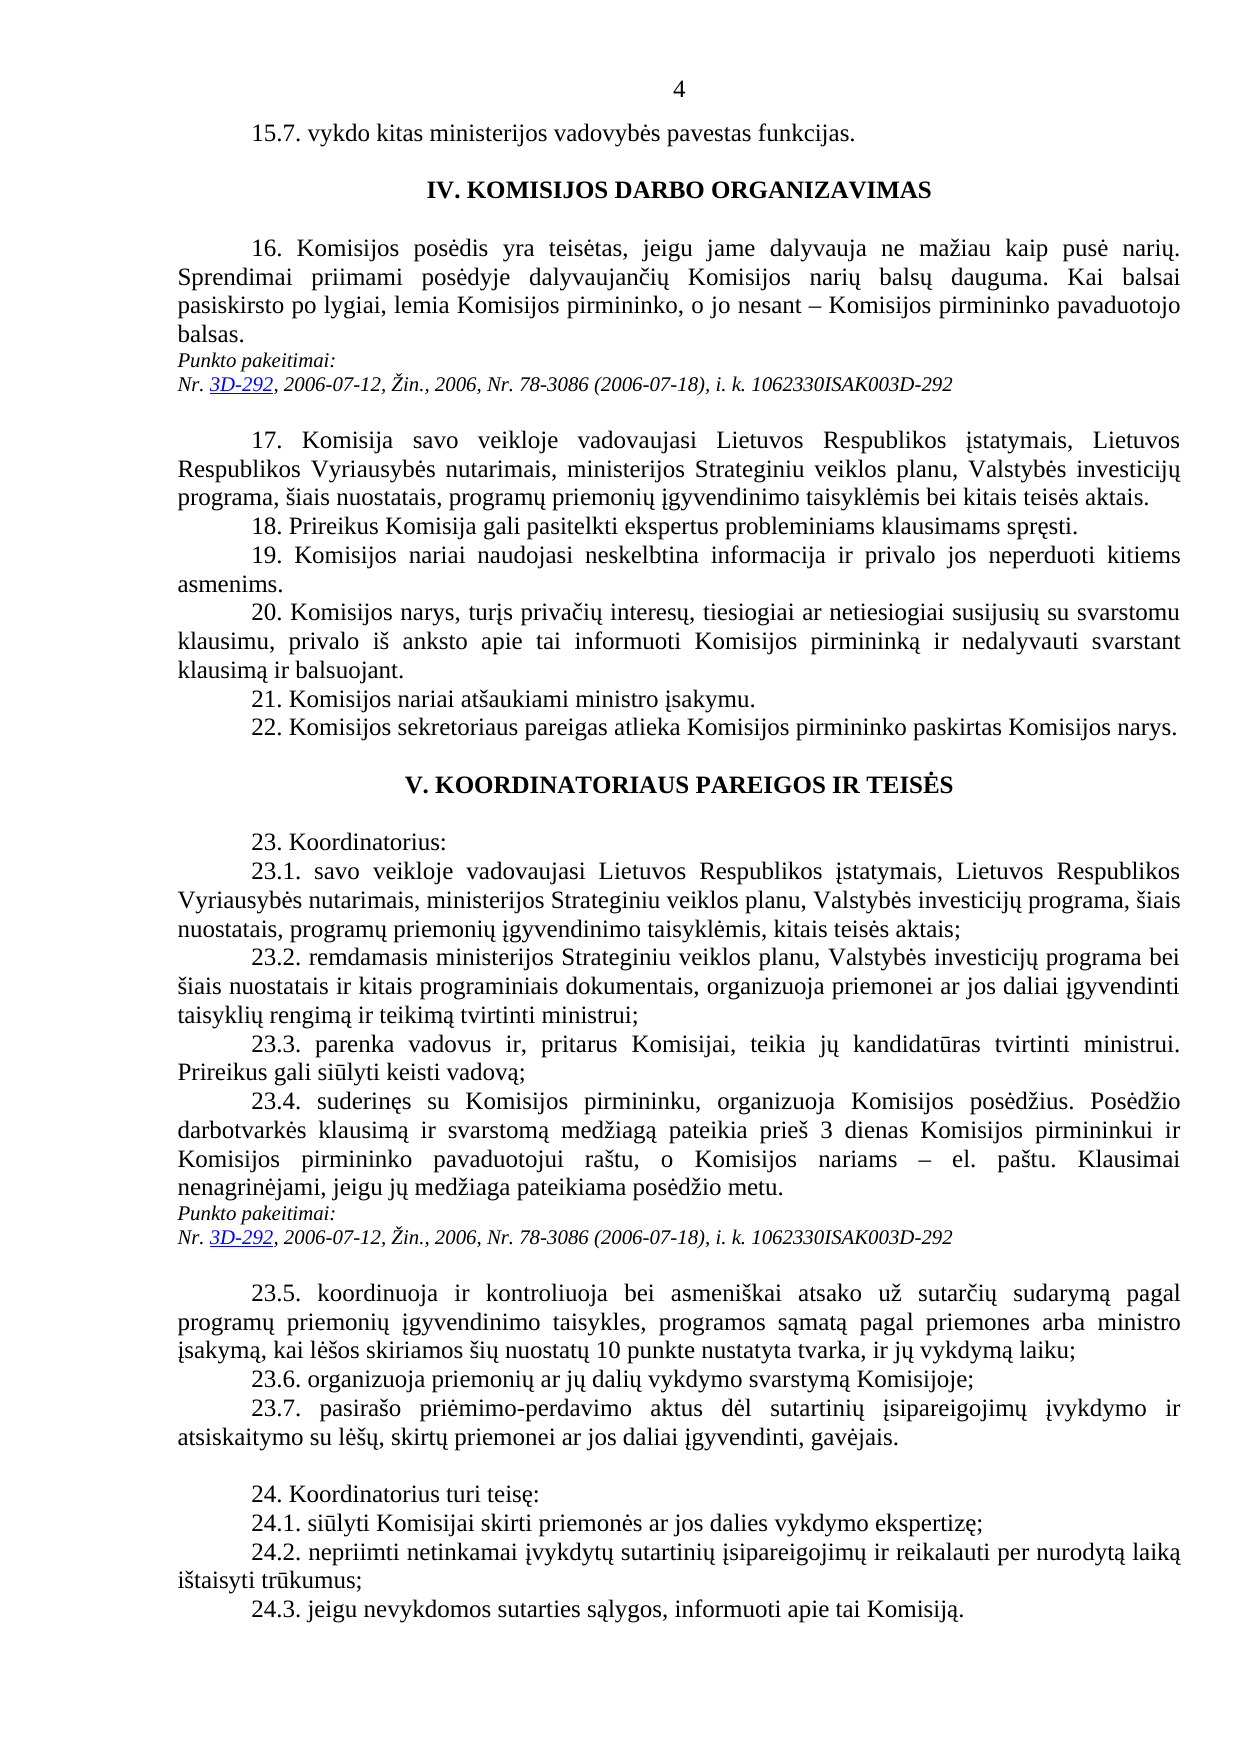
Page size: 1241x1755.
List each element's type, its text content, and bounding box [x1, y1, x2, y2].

text 17. Komisija savo veikloje vadovaujasi Lietuvos Respublikos įstatymais, Lietuvos Respublikos Vyriausybės nutarimais, ministerijos Strateginiu veiklos planu, Valstybės investicijų programa, šiais nuostatais, programų priemonių įgyvendinimo taisyklėmis bei kitais teisės aktais. [177, 425, 1181, 511]
text Punkto pakeitimai: [177, 348, 1181, 372]
text V. KOORDINATORIAUS PAREIGOS IR TEISĖS [177, 770, 1181, 799]
text 22. Komisijos sekretoriaus pareigas atlieka Komisijos pirmininko paskirtas Komisijos narys. [177, 712, 1181, 741]
text 19. Komisijos nariai naudojasi neskelbtina informacija ir privalo jos neperduoti kitiems asmenims. [177, 540, 1181, 597]
text 21. Komisijos nariai atšaukiami ministro įsakymu. [177, 684, 1181, 712]
text 23.6. organizuoja priemonių ar jų dalių vykdymo svarstymą Komisijoje; [177, 1364, 1181, 1393]
text 23. Koordinatorius: [177, 827, 1181, 856]
text 23.3. parenka vadovus ir, pritarus Komisijai, teikia jų kandidatūras tvirtinti ministrui. Prireikus gali siūlyti keisti vadovą; [177, 1029, 1181, 1086]
text 23.5. koordinuoja ir kontroliuoja bei asmeniškai atsako už sutarčių sudarymą pagal programų priemonių įgyvendinimo taisykles, programos sąmatą pagal priemones arba ministro įsakymą, kai lėšos skiriamos šių nuostatų 10 punkte nustatyta tvarka, ir jų vykdymą laiku; [177, 1278, 1181, 1364]
text 15.7. vykdo kitas ministerijos vadovybės pavestas funkcijas. [177, 118, 1181, 147]
text 24. Koordinatorius turi teisę: [177, 1479, 1181, 1508]
text 23.7. pasirašo priėmimo-perdavimo aktus dėl sutartinių įsipareigojimų įvykdymo ir atsiskaitymo su lėšų, skirtų priemonei ar jos daliai įgyvendinti, gavėjais. [177, 1393, 1181, 1451]
text 24.1. siūlyti Komisijai skirti priemonės ar jos dalies vykdymo ekspertizę; [177, 1508, 1181, 1537]
text 23.1. savo veikloje vadovaujasi Lietuvos Respublikos įstatymais, Lietuvos Respublikos Vyriausybės nutarimais, ministerijos Strateginiu veiklos planu, Valstybės investicijų programa, šiais nuostatais, programų priemonių įgyvendinimo taisyklėmis, kitais teisės aktais; [177, 856, 1181, 942]
text 23.2. remdamasis ministerijos Strateginiu veiklos planu, Valstybės investicijų programa bei šiais nuostatais ir kitais programiniais dokumentais, organizuoja priemonei ar jos daliai įgyvendinti taisyklių rengimą ir teikimą tvirtinti ministrui; [177, 942, 1181, 1029]
text 18. Prireikus Komisija gali pasitelkti ekspertus probleminiams klausimams spręsti. [177, 511, 1181, 540]
text 20. Komisijos narys, turįs privačių interesų, tiesiogiai ar netiesiogiai susijusių su svarstomu klausimu, privalo iš anksto apie tai informuoti Komisijos pirmininką ir nedalyvauti svarstant klausimą ir balsuojant. [177, 597, 1181, 684]
text IV. KOMISIJOS DARBO ORGANIZAVIMAS [177, 176, 1181, 204]
text 16. Komisijos posėdis yra teisėtas, jeigu jame dalyvauja ne mažiau kaip pusė narių. Sprendimai priimami posėdyje dalyvaujančių Komisijos narių balsų dauguma. Kai balsai pasiskirsto po lygiai, lemia Komisijos pirmininko, o jo nesant – Komisijos pirmininko pavaduotojo balsas. [177, 233, 1181, 348]
text 23.4. suderinęs su Komisijos pirmininku, organizuoja Komisijos posėdžius. Posėdžio darbotvarkės klausimą ir svarstomą medžiagą pateikia prieš 3 dienas Komisijos pirmininkui ir Komisijos pirmininko pavaduotojui raštu, o Komisijos nariams – el. paštu. Klausimai nenagrinėjami, jeigu jų medžiaga pateikiama posėdžio metu. [177, 1086, 1181, 1201]
text Nr. 3D-292, 2006-07-12, Žin., 2006, Nr. 78-3086 (2006-07-18), i. k. 1062330ISAK003D-292 [177, 1225, 1181, 1249]
text 24.3. jeigu nevykdomos sutarties sąlygos, informuoti apie tai Komisiją. [177, 1594, 1181, 1623]
text Punkto pakeitimai: [177, 1201, 1181, 1225]
text 24.2. nepriimti netinkamai įvykdytų sutartinių įsipareigojimų ir reikalauti per nurodytą laiką ištaisyti trūkumus; [177, 1537, 1181, 1594]
text Nr. 3D-292, 2006-07-12, Žin., 2006, Nr. 78-3086 (2006-07-18), i. k. 1062330ISAK003D-292 [177, 372, 1181, 396]
